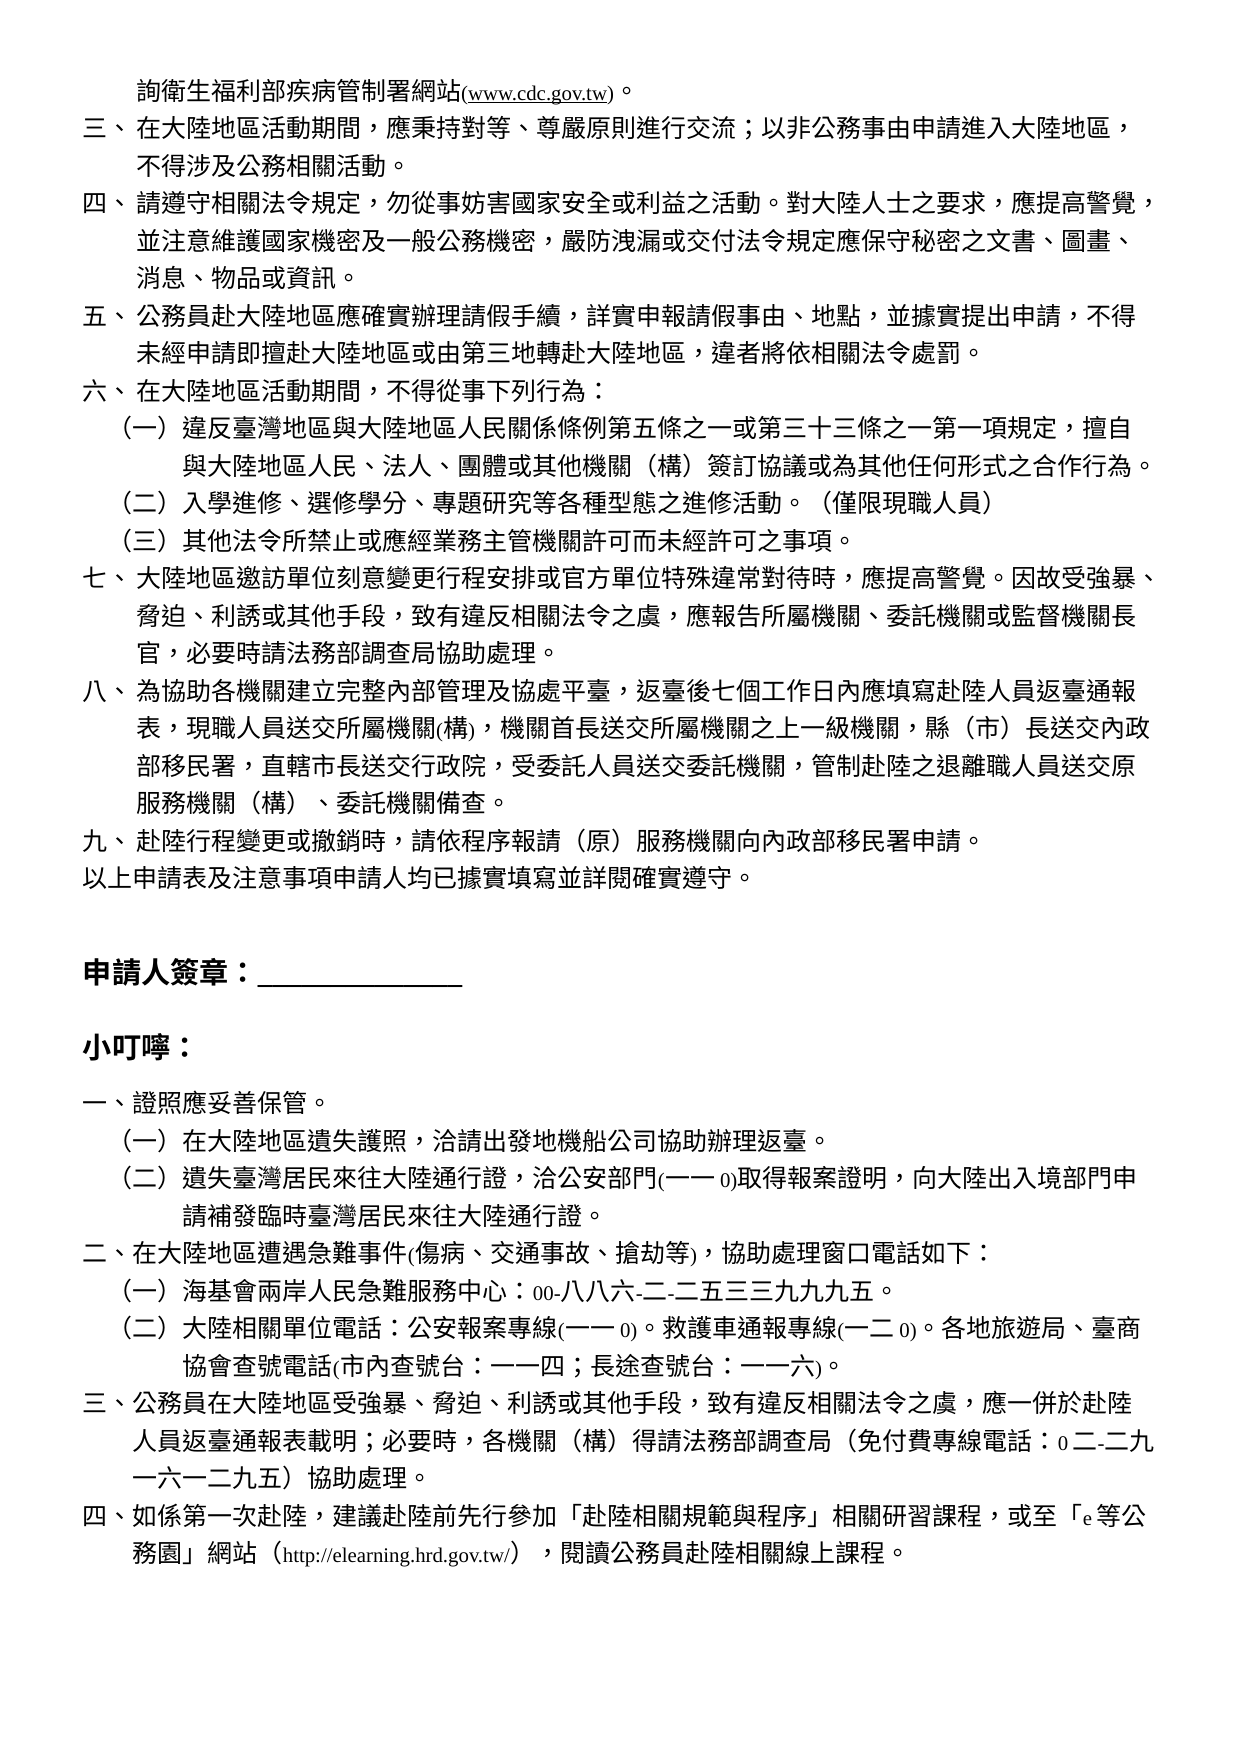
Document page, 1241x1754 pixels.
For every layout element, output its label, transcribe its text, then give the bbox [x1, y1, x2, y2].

text 一、證照應妥善保管。 [83, 1083, 1157, 1121]
list 在大陸地區活動期間，應秉持對等、尊嚴原則進行交流；以非公務事由申請進入大陸地區，不得涉及公務相關活動。 [83, 108, 1157, 183]
text （二）入學進修、選修學分、專題研究等各種型態之進修活動。（僅限現職人員） [83, 483, 1157, 521]
text （一）在大陸地區遺失護照，洽請出發地機船公司協助辦理返臺。 [83, 1121, 1157, 1158]
text （三）其他法令所禁止或應經業務主管機關許可而未經許可之事項。 [83, 521, 1157, 558]
text 二、在大陸地區遭遇急難事件(傷病、交通事故、搶劫等)，協助處理窗口電話如下： [83, 1233, 1157, 1271]
list 在大陸地區活動期間，不得從事下列行為： [83, 371, 1157, 408]
text （二）遺失臺灣居民來往大陸通行證，洽公安部門(一一0)取得報案證明，向大陸出入境部門申請補發臨時臺灣居民來往大陸通行證。 [83, 1158, 1157, 1233]
list 赴陸行程變更或撤銷時，請依程序報請（原）服務機關向內政部移民署申請。 [83, 821, 1157, 858]
text 以上申請表及注意事項申請人均已據實填寫並詳閱確實遵守。 [83, 858, 1157, 896]
text 四、如係第一次赴陸，建議赴陸前先行參加「赴陸相關規範與程序」相關研習課程，或至「e等公務園」網站（http://elearning.hrd.gov.tw/），閱讀公務員赴陸相關線上課程。 [83, 1496, 1157, 1571]
list 大陸地區邀訪單位刻意變更行程安排或官方單位特殊違常對待時，應提高警覺。因故受強暴、脅迫、利誘或其他手段，致有違反相關法令之虞，應報告所屬機關、委託機關或監督機關長官，必要時請法務部調查局協助處理。 [83, 558, 1157, 671]
text 三、公務員在大陸地區受強暴、脅迫、利誘或其他手段，致有違反相關法令之虞，應一併於赴陸人員返臺通報表載明；必要時，各機關（構）得請法務部調查局（免付費專線電話：0二-二九一六一二九五）協助處理。 [83, 1383, 1157, 1496]
list 詢衛生福利部疾病管制署網站(www.cdc.gov.tw)。 [83, 71, 1157, 108]
list 為協助各機關建立完整內部管理及協處平臺，返臺後七個工作日內應填寫赴陸人員返臺通報表，現職人員送交所屬機關(構)，機關首長送交所屬機關之上一級機關，縣（市）長送交內政部移民署，直轄市長送交行政院，受委託人員送交委託機關，管制赴陸之退離職人員送交原服務機關（構）、委託機關備查。 [83, 671, 1157, 821]
list 請遵守相關法令規定，勿從事妨害國家安全或利益之活動。對大陸人士之要求，應提高警覺，並注意維護國家機密及一般公務機密，嚴防洩漏或交付法令規定應保守秘密之文書、圖畫、消息、物品或資訊。 [83, 183, 1157, 296]
text 申請人簽章：______________ [83, 933, 1157, 1008]
list 公務員赴大陸地區應確實辦理請假手續，詳實申報請假事由、地點，並據實提出申請，不得未經申請即擅赴大陸地區或由第三地轉赴大陸地區，違者將依相關法令處罰。 [83, 296, 1157, 371]
text （一）海基會兩岸人民急難服務中心：00-八八六-二-二五三三九九九五。 [83, 1271, 1157, 1308]
text （二）大陸相關單位電話：公安報案專線(一一0)。救護車通報專線(一二0)。各地旅遊局、臺商協會查號電話(市內查號台：一一四；長途查號台：一一六)。 [83, 1308, 1157, 1383]
text （一）違反臺灣地區與大陸地區人民關係條例第五條之一或第三十三條之一第一項規定，擅自與大陸地區人民、法人、團體或其他機關（構）簽訂協議或為其他任何形式之合作行為。 [83, 408, 1157, 483]
text 小叮嚀： [83, 1008, 1157, 1083]
